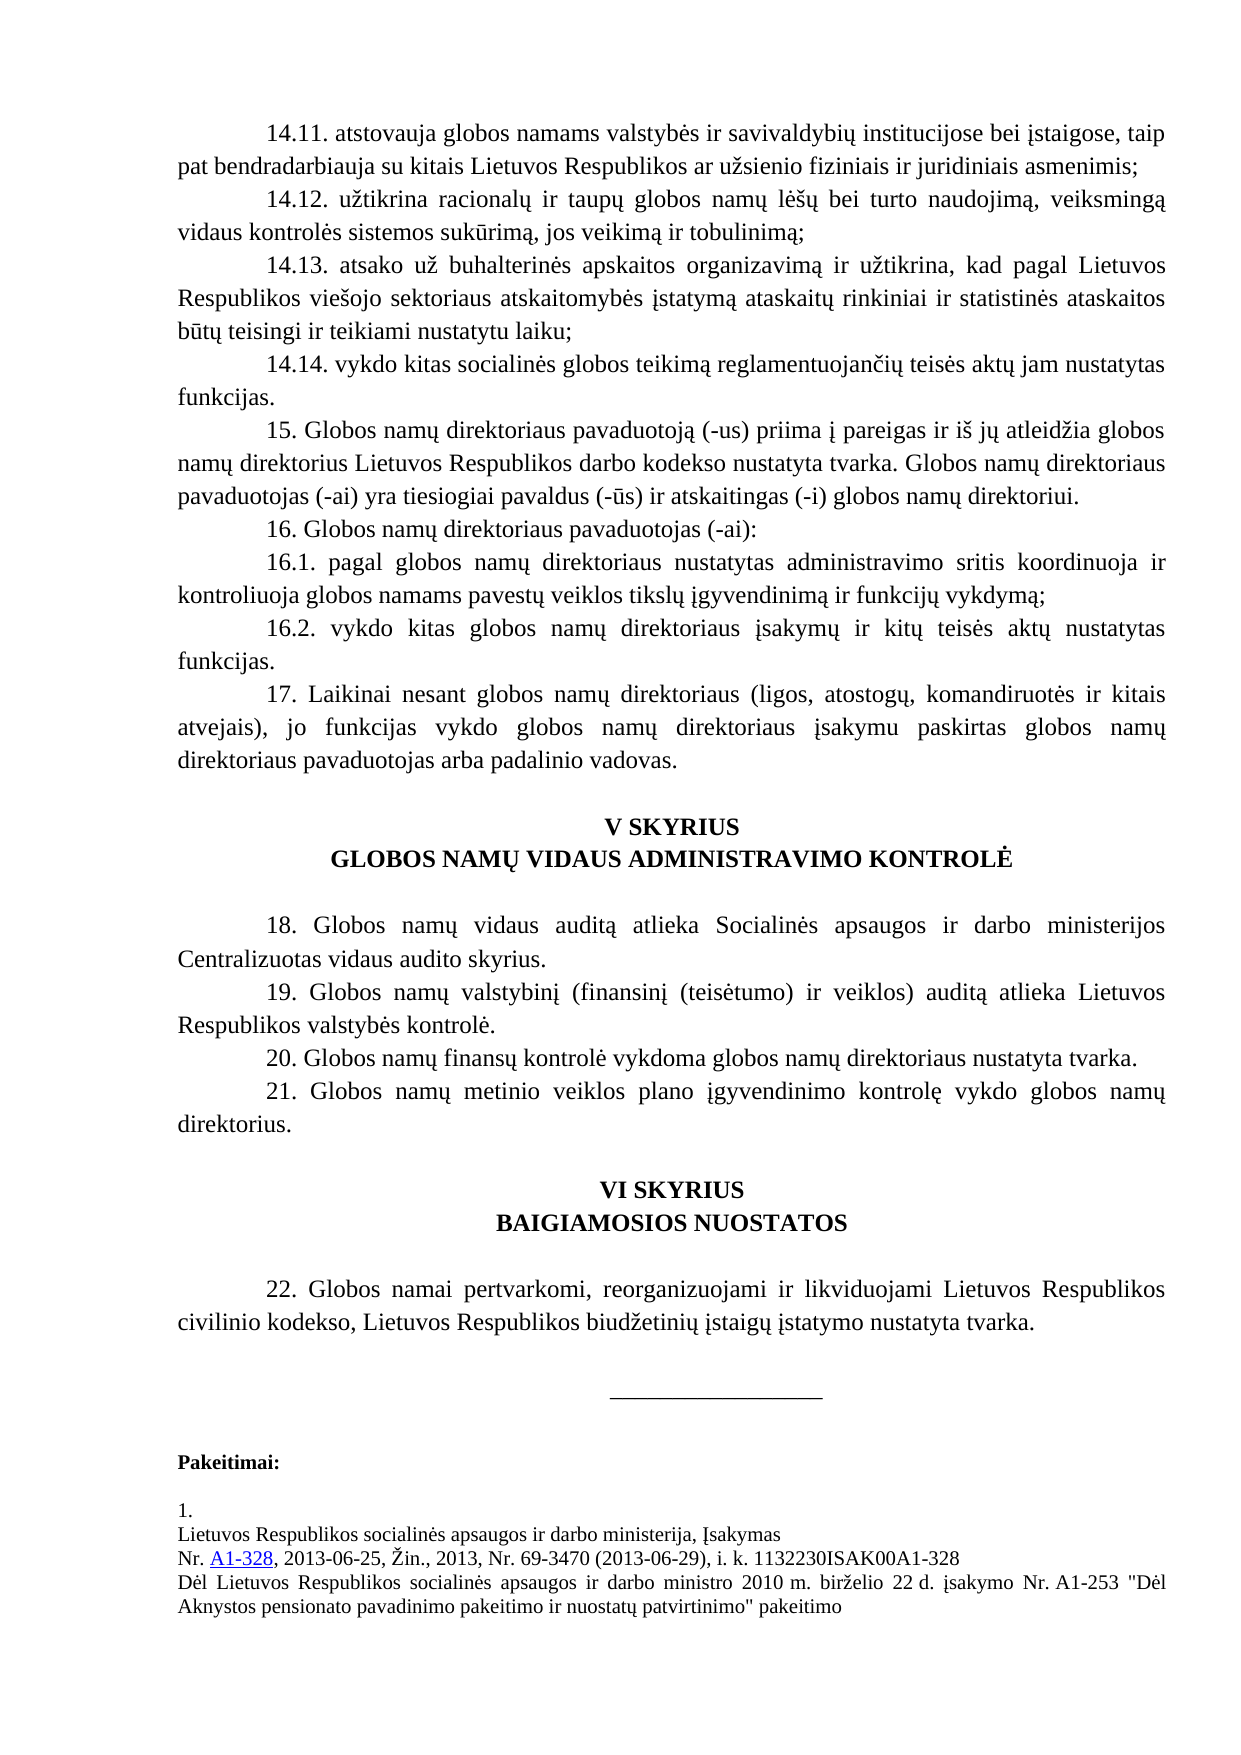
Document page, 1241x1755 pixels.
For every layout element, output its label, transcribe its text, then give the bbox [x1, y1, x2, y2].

text 14.12. užtikrina racionalų ir taupų globos namų lėšų bei turto naudojimą, veiksmingą vidaus kontrolės sistemos sukūrimą, jos veikimą ir tobulinimą; [177, 184, 1166, 246]
text Lietuvos Respublikos socialinės apsaugos ir darbo ministerija, Įsakymas [177, 1522, 1166, 1546]
text Dėl Lietuvos Respublikos socialinės apsaugos ir darbo ministro 2010 m. birželio 22 d. įsakymo Nr. A1-253 "Dėl Aknystos pensionato pavadinimo pakeitimo ir nuostatų patvirtinimo" pakeitimo [177, 1570, 1166, 1618]
text 22. Globos namai pertvarkomi, reorganizuojami ir likviduojami Lietuvos Respublikos civilinio kodekso, Lietuvos Respublikos biudžetinių įstaigų įstatymo nustatyta tvarka. [177, 1274, 1166, 1336]
text Pakeitimai: [177, 1450, 1166, 1474]
text _________________ [177, 1373, 1166, 1402]
text VI SKYRIUS [177, 1175, 1166, 1203]
text GLOBOS NAMŲ VIDAUS ADMINISTRAVIMO KONTROLĖ [177, 844, 1166, 873]
text Nr. A1-328, 2013-06-25, Žin., 2013, Nr. 69-3470 (2013-06-29), i. k. 1132230ISAK00A1-328 [177, 1546, 1166, 1570]
text 21. Globos namų metinio veiklos plano įgyvendinimo kontrolę vykdo globos namų direktorius. [177, 1076, 1166, 1137]
text 20. Globos namų finansų kontrolė vykdoma globos namų direktoriaus nustatyta tvarka. [177, 1043, 1166, 1071]
text 14.13. atsako už buhalterinės apskaitos organizavimą ir užtikrina, kad pagal Lietuvos Respublikos viešojo sektoriaus atskaitomybės įstatymą ataskaitų rinkiniai ir statistinės ataskaitos būtų teisingi ir teikiami nustatytu laiku; [177, 250, 1166, 345]
text 19. Globos namų valstybinį (finansinį (teisėtumo) ir veiklos) auditą atlieka Lietuvos Respublikos valstybės kontrolė. [177, 977, 1166, 1038]
text 14.11. atstovauja globos namams valstybės ir savivaldybių institucijose bei įstaigose, taip pat bendradarbiauja su kitais Lietuvos Respublikos ar užsienio fiziniais ir juridiniais asmenimis; [177, 118, 1166, 180]
text 18. Globos namų vidaus auditą atlieka Socialinės apsaugos ir darbo ministerijos Centralizuotas vidaus audito skyrius. [177, 911, 1166, 972]
text V SKYRIUS [177, 812, 1166, 840]
text 17. Laikinai nesant globos namų direktoriaus (ligos, atostogų, komandiruotės ir kitais atvejais), jo funkcijas vykdo globos namų direktoriaus įsakymu paskirtas globos namų direktoriaus pavaduotojas arba padalinio vadovas. [177, 679, 1166, 774]
text 16. Globos namų direktoriaus pavaduotojas (-ai): [177, 514, 1166, 543]
text 16.1. pagal globos namų direktoriaus nustatytas administravimo sritis koordinuoja ir kontroliuoja globos namams pavestų veiklos tikslų įgyvendinimą ir funkcijų vykdymą; [177, 547, 1166, 609]
text BAIGIAMOSIOS NUOSTATOS [177, 1208, 1166, 1237]
text 14.14. vykdo kitas socialinės globos teikimą reglamentuojančių teisės aktų jam nustatytas funkcijas. [177, 349, 1166, 411]
text 15. Globos namų direktoriaus pavaduotoją (-us) priima į pareigas ir iš jų atleidžia globos namų direktorius Lietuvos Respublikos darbo kodekso nustatyta tvarka. Globos namų direktoriaus pavaduotojas (-ai) yra tiesiogiai pavaldus (-ūs) ir atskaitingas (-i) globos namų direktoriui. [177, 415, 1166, 510]
text 16.2. vykdo kitas globos namų direktoriaus įsakymų ir kitų teisės aktų nustatytas funkcijas. [177, 613, 1166, 675]
text 1. [177, 1498, 1166, 1522]
